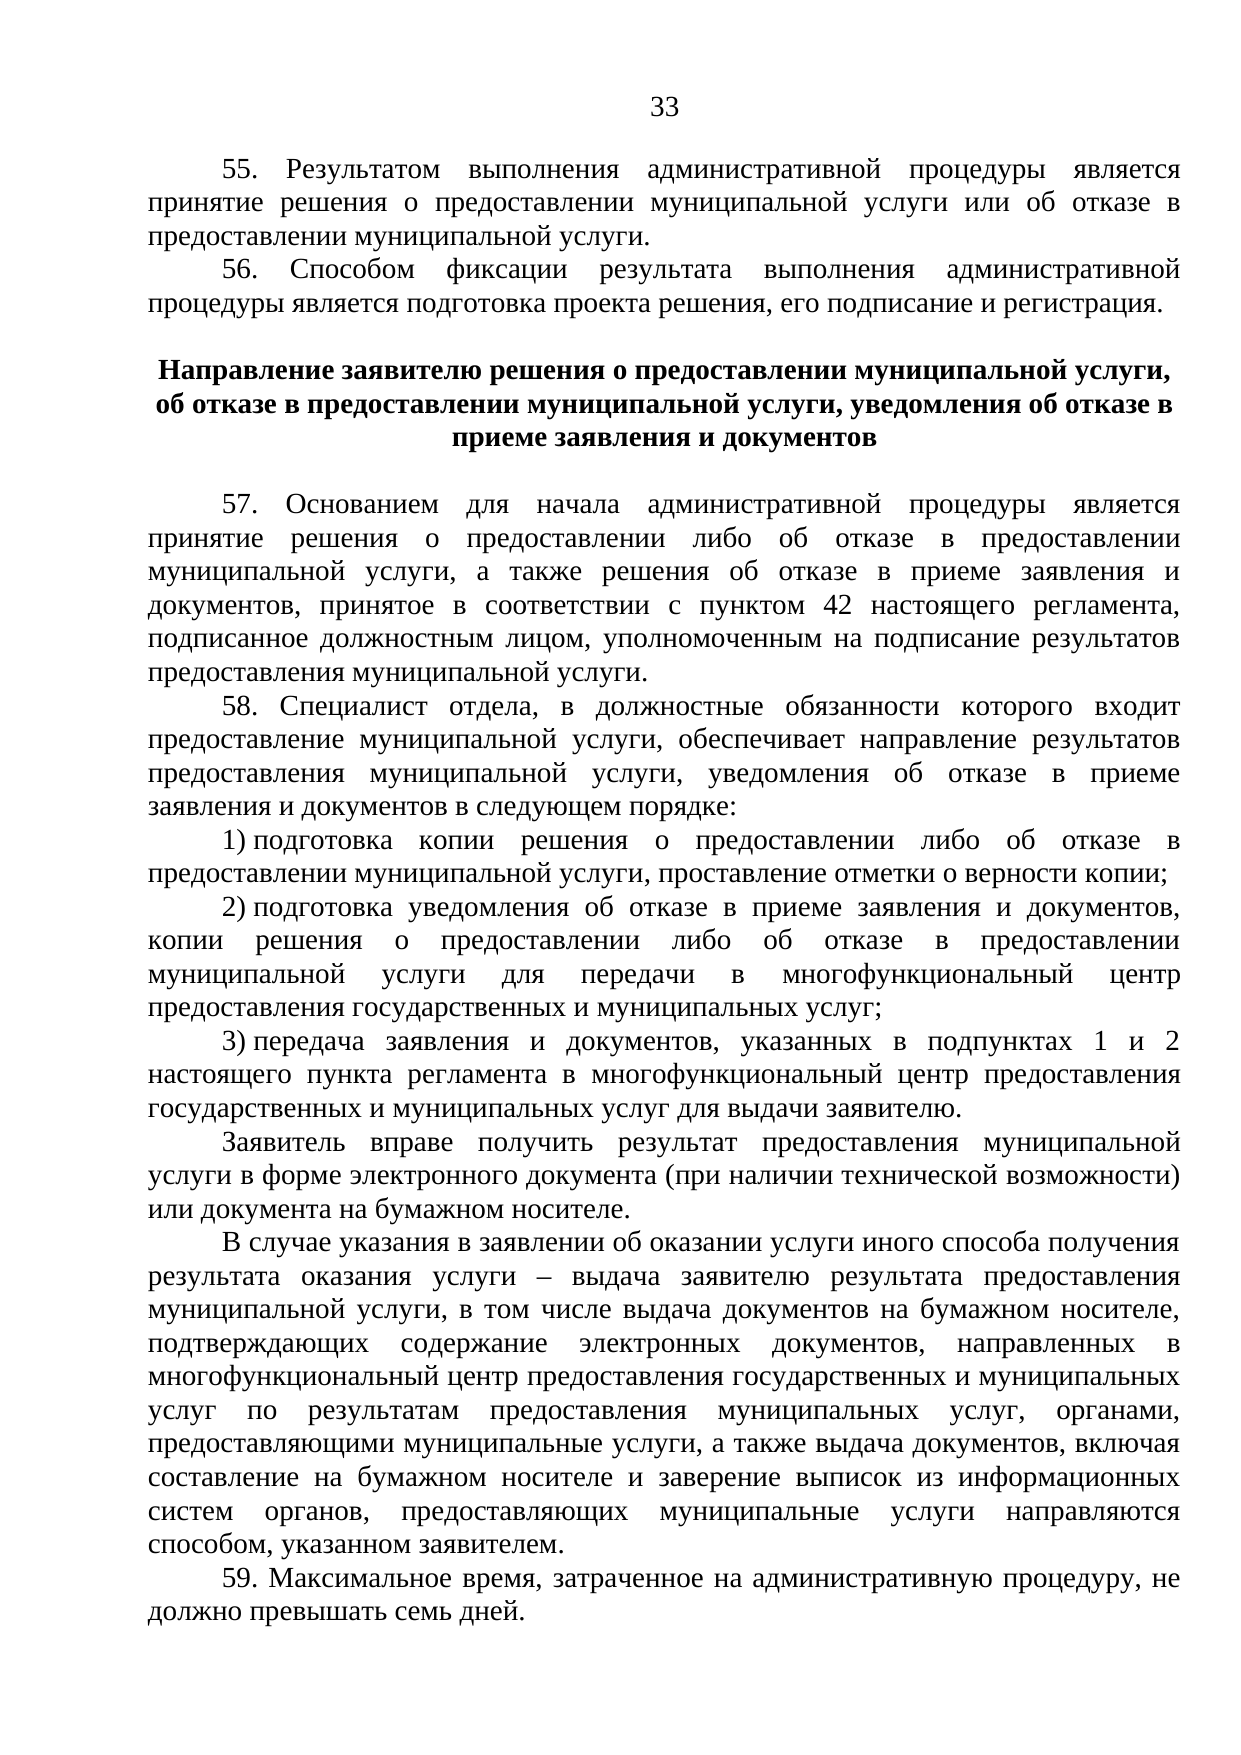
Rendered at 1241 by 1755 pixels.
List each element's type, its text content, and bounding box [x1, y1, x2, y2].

text 56. Способом фиксации результата выполнения административной процедуры является подготовка проекта решения, его подписание и регистрация. [148, 252, 1181, 319]
list передача заявления и документов, указанных в подпунктах 1 и 2 настоящего пункта регламента в многофункциональный центр предоставления государственных и муниципальных услуг для выдачи заявителю. [148, 1023, 1181, 1124]
text 58. Специалист отдела, в должностные обязанности которого входит предоставление муниципальной услуги, обеспечивает направление результатов предоставления муниципальной услуги, уведомления об отказе в приеме заявления и документов в следующем порядке: [148, 688, 1181, 822]
text 59. Максимальное время, затраченное на административную процедуру, не должно превышать семь дней. [148, 1560, 1181, 1627]
text 57. Основанием для начала административной процедуры является принятие решения о предоставлении либо об отказе в предоставлении муниципальной услуги, а также решения об отказе в приеме заявления и документов, принятое в соответствии с пунктом 42 настоящего регламента, подписанное должностным лицом, уполномоченным на подписание результатов предоставления муниципальной услуги. [148, 486, 1181, 688]
list подготовка копии решения о предоставлении либо об отказе в предоставлении муниципальной услуги, проставление отметки о верности копии; [148, 822, 1181, 889]
text Направление заявителю решения о предоставлении муниципальной услуги, об отказе в предоставлении муниципальной услуги, уведомления об отказе в приеме заявления и документов [148, 352, 1181, 453]
text Заявитель вправе получить результат предоставления муниципальной услуги в форме электронного документа (при наличии технической возможности) или документа на бумажном носителе. [148, 1124, 1181, 1224]
text В случае указания в заявлении об оказании услуги иного способа получения результата оказания услуги – выдача заявителю результата предоставления муниципальной услуги, в том числе выдача документов на бумажном носителе, подтверждающих содержание электронных документов, направленных в многофункциональный центр предоставления государственных и муниципальных услуг по результатам предоставления муниципальных услуг, органами, предоставляющими муниципальные услуги, а также выдача документов, включая составление на бумажном носителе и заверение выписок из информационных систем органов, предоставляющих муниципальные услуги направляются способом, указанном заявителем. [148, 1224, 1181, 1560]
list подготовка уведомления об отказе в приеме заявления и документов, копии решения о предоставлении либо об отказе в предоставлении муниципальной услуги для передачи в многофункциональный центр предоставления государственных и муниципальных услуг; [148, 889, 1181, 1023]
text 55. Результатом выполнения административной процедуры является принятие решения о предоставлении муниципальной услуги или об отказе в предоставлении муниципальной услуги. [148, 151, 1181, 252]
